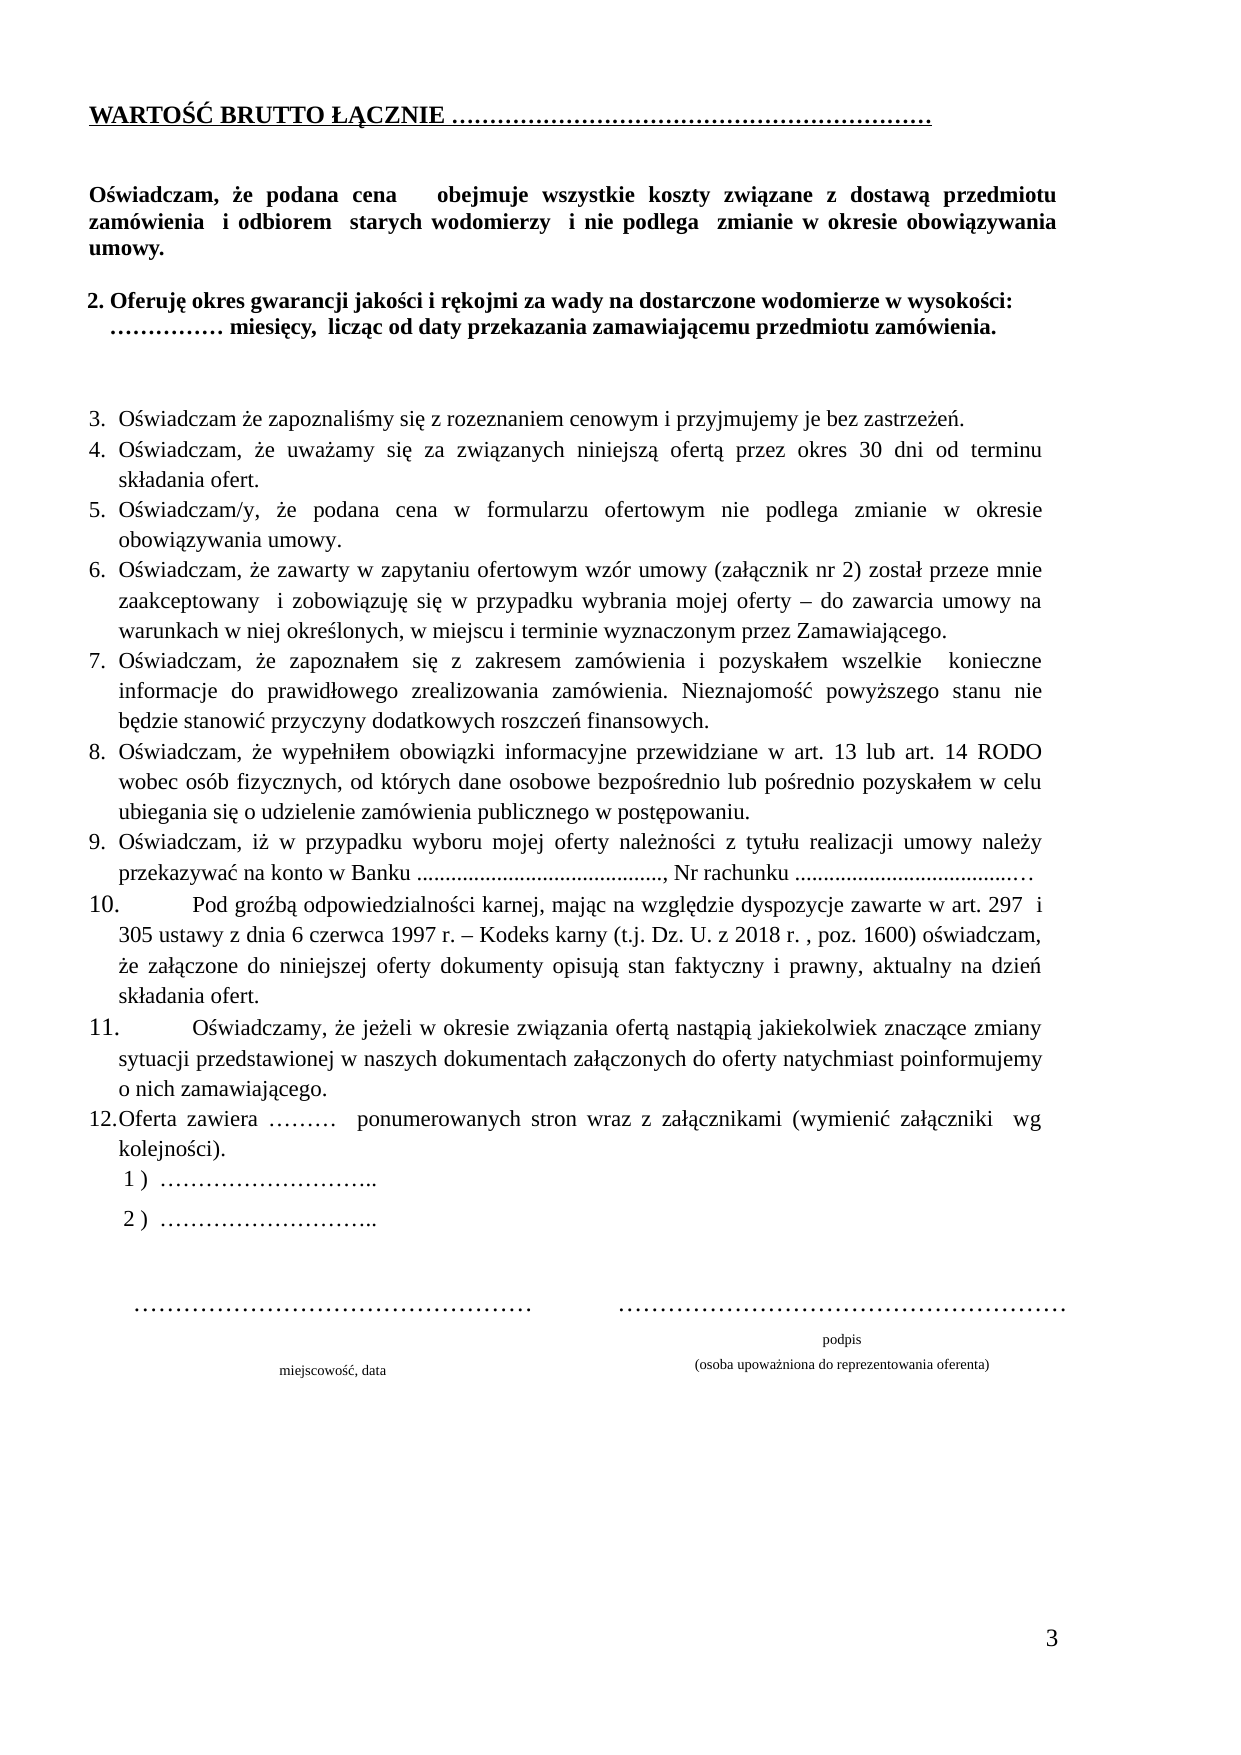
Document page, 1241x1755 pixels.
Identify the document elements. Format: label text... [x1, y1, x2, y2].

table_cell miejscowość, data [89, 1331, 591, 1424]
list Oferta zawiera ……… ponumerowanych stron wraz z załącznikami (wymienić załączniki wg kolejności). [89, 1105, 1044, 1162]
text …………… miesięcy, licząc od daty przekazania zamawiającemu przedmiotu zamówienia. [103, 313, 1058, 340]
list Oświadczam, że zawarty w zapytaniu ofertowym wzór umowy (załącznik nr 2) został przeze mnie zaakceptowany i zobowiązuję się w przypadku wybrania mojej oferty – do zawarcia umowy na warunkach w niej określonych, w miejscu i terminie wyznaczonym przez Zamawiającego. [89, 557, 1044, 643]
text 2. Oferuję okres gwarancji jakości i rękojmi za wady na dostarczone wodomierze w wysokości: [29, 287, 1058, 313]
text 1 ) ……………………….. [89, 1166, 1044, 1192]
list Oświadczam, że zapoznałem się z zakresem zamówienia i pozyskałem wszelkie konieczne informacje do prawidłowego zrealizowania zamówienia. Nieznajomość powyższego stanu nie będzie stanowić przyczyny dodatkowych roszczeń finansowych. [89, 647, 1044, 734]
list Oświadczam, że uważamy się za związanych niniejszą ofertą przez okres 30 dni od terminu składania ofert. [89, 436, 1044, 492]
list Oświadczamy, że jeżeli w okresie związania ofertą nastąpią jakiekolwiek znaczące zmiany sytuacji przedstawionej w naszych dokumentach załączonych do oferty natychmiast poinformujemy o nich zamawiającego. [89, 1012, 1044, 1101]
list Oświadczam/y, że podana cena w formularzu ofertowym nie podlega zmianie w okresie obowiązywania umowy. [89, 496, 1044, 553]
table_header ……………………………………………… [591, 1288, 1107, 1331]
table_cell podpis (osoba upoważniona do reprezentowania oferenta) [591, 1331, 1107, 1424]
list Oświadczam, że wypełniłem obowiązki informacyjne przewidziane w art. 13 lub art. 14 RODO wobec osób fizycznych, od których dane osobowe bezpośrednio lub pośrednio pozyskałem w celu ubiegania się o udzielenie zamówienia publicznego w postępowaniu. [89, 738, 1044, 824]
list Oświadczam, iż w przypadku wyboru mojej oferty należności z tytułu realizacji umowy należy przekazywać na konto w Banku ..........................................., Nr rachunku ......................................… [89, 828, 1044, 885]
text 2 ) ……………………….. [89, 1205, 1044, 1231]
list Oświadczam że zapoznaliśmy się z rozeznaniem cenowym i przyjmujemy je bez zastrzeżeń. [89, 406, 1044, 432]
list Pod groźbą odpowiedzialności karnej, mając na względzie dyspozycje zawarte w art. 297 i 305 ustawy z dnia 6 czerwca 1997 r. – Kodeks karny (t.j. Dz. U. z 2018 r. , poz. 1600) oświadczam, że załączone do niniejszej oferty dokumenty opisują stan faktyczny i prawny, aktualny na dzień składania ofert. [89, 889, 1044, 1008]
table_header ………………………………………… [89, 1288, 591, 1331]
text Oświadczam, że podana cena obejmuje wszystkie koszty związane z dostawą przedmiotu zamówienia i odbiorem starych wodomierzy i nie podlega zmianie w okresie obowiązywania umowy. [89, 182, 1058, 261]
text WARTOŚĆ BRUTTO ŁĄCZNIE ……………………………………………………… [89, 100, 1058, 129]
